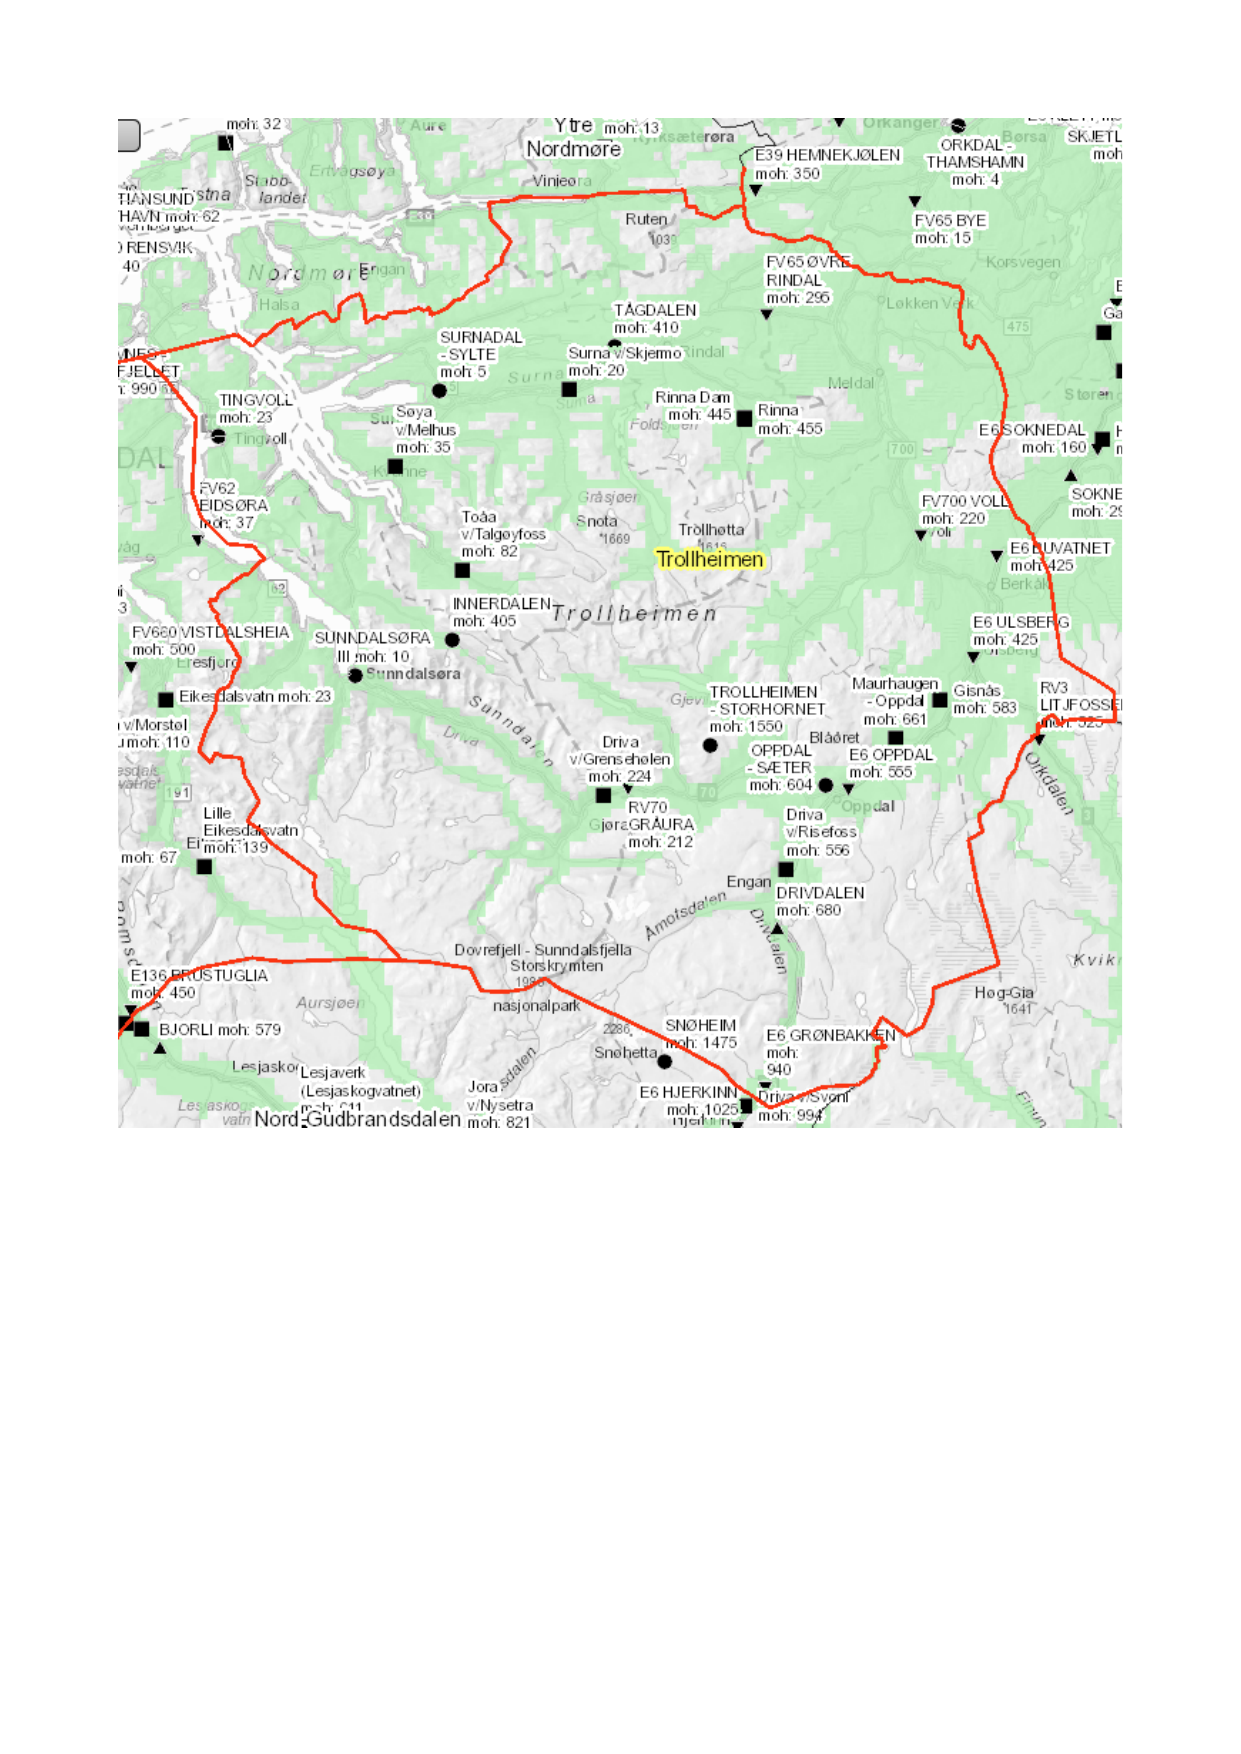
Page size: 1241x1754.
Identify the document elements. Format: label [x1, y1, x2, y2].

picture [118, 118, 1123, 1128]
